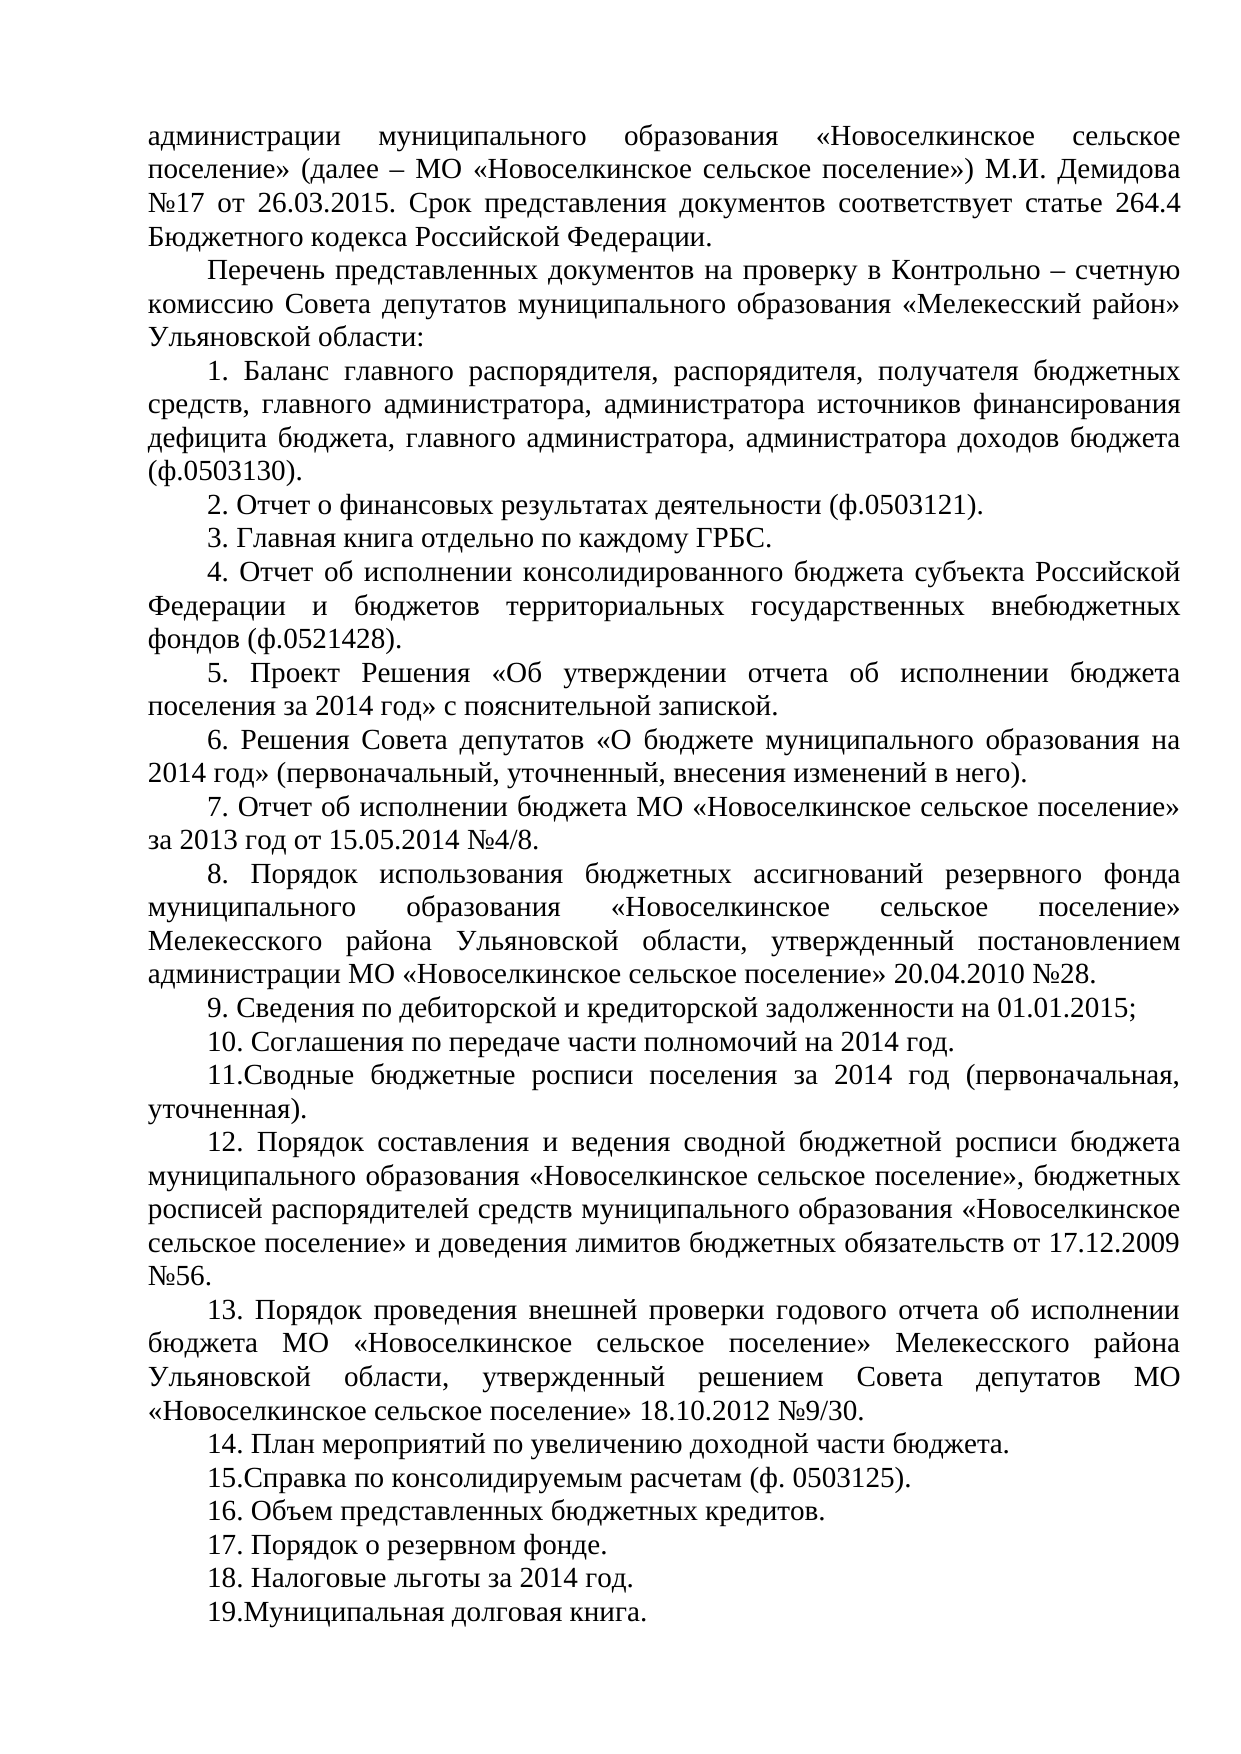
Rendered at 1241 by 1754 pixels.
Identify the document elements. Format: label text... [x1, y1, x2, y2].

text 11.Сводные бюджетные росписи поселения за 2014 год (первоначальная, уточненная). [148, 1057, 1181, 1124]
text 1. Баланс главного распорядителя, распорядителя, получателя бюджетных средств, главного администратора, администратора источников финансирования дефицита бюджета, главного администратора, администратора доходов бюджета (ф.0503130). [148, 353, 1181, 487]
text 3. Главная книга отдельно по каждому ГРБС. [148, 521, 1181, 554]
text администрации муниципального образования «Новоселкинское сельское поселение» (далее – МО «Новоселкинское сельское поселение») М.И. Демидова №17 от 26.03.2015. Срок представления документов соответствует статье 264.4 Бюджетного кодекса Российской Федерации. [148, 118, 1181, 252]
text 19.Муниципальная долговая книга. [148, 1594, 1181, 1627]
text 13. Порядок проведения внешней проверки годового отчета об исполнении бюджета МО «Новоселкинское сельское поселение» Мелекесского района Ульяновской области, утвержденный решением Совета депутатов МО «Новоселкинское сельское поселение» 18.10.2012 №9/30. [148, 1292, 1181, 1426]
text 18. Налоговые льготы за 2014 год. [148, 1560, 1181, 1594]
text 15.Справка по консолидируемым расчетам (ф. 0503125). [148, 1460, 1181, 1493]
text 12. Порядок составления и ведения сводной бюджетной росписи бюджета муниципального образования «Новоселкинское сельское поселение», бюджетных росписей распорядителей средств муниципального образования «Новоселкинское сельское поселение» и доведения лимитов бюджетных обязательств от 17.12.2009 №56. [148, 1124, 1181, 1292]
text Перечень представленных документов на проверку в Контрольно – счетную комиссию Совета депутатов муниципального образования «Мелекесский район» Ульяновской области: [148, 252, 1181, 353]
text 9. Сведения по дебиторской и кредиторской задолженности на 01.01.2015; [148, 990, 1181, 1024]
text 4. Отчет об исполнении консолидированного бюджета субъекта Российской Федерации и бюджетов территориальных государственных внебюджетных фондов (ф.0521428). [148, 554, 1181, 655]
text 7. Отчет об исполнении бюджета МО «Новоселкинское сельское поселение» за 2013 год от 15.05.2014 №4/8. [148, 789, 1181, 856]
text 5. Проект Решения «Об утверждении отчета об исполнении бюджета поселения за 2014 год» с пояснительной запиской. [148, 655, 1181, 722]
text 8. Порядок использования бюджетных ассигнований резервного фонда муниципального образования «Новоселкинское сельское поселение» Мелекесского района Ульяновской области, утвержденный постановлением администрации МО «Новоселкинское сельское поселение» 20.04.2010 №28. [148, 856, 1181, 990]
text 17. Порядок о резервном фонде. [148, 1527, 1181, 1560]
text 16. Объем представленных бюджетных кредитов. [148, 1493, 1181, 1527]
text 2. Отчет о финансовых результатах деятельности (ф.0503121). [148, 487, 1181, 521]
text 10. Соглашения по передаче части полномочий на 2014 год. [148, 1024, 1181, 1057]
text 6. Решения Совета депутатов «О бюджете муниципального образования на 2014 год» (первоначальный, уточненный, внесения изменений в него). [148, 722, 1181, 789]
text 14. План мероприятий по увеличению доходной части бюджета. [148, 1426, 1181, 1460]
